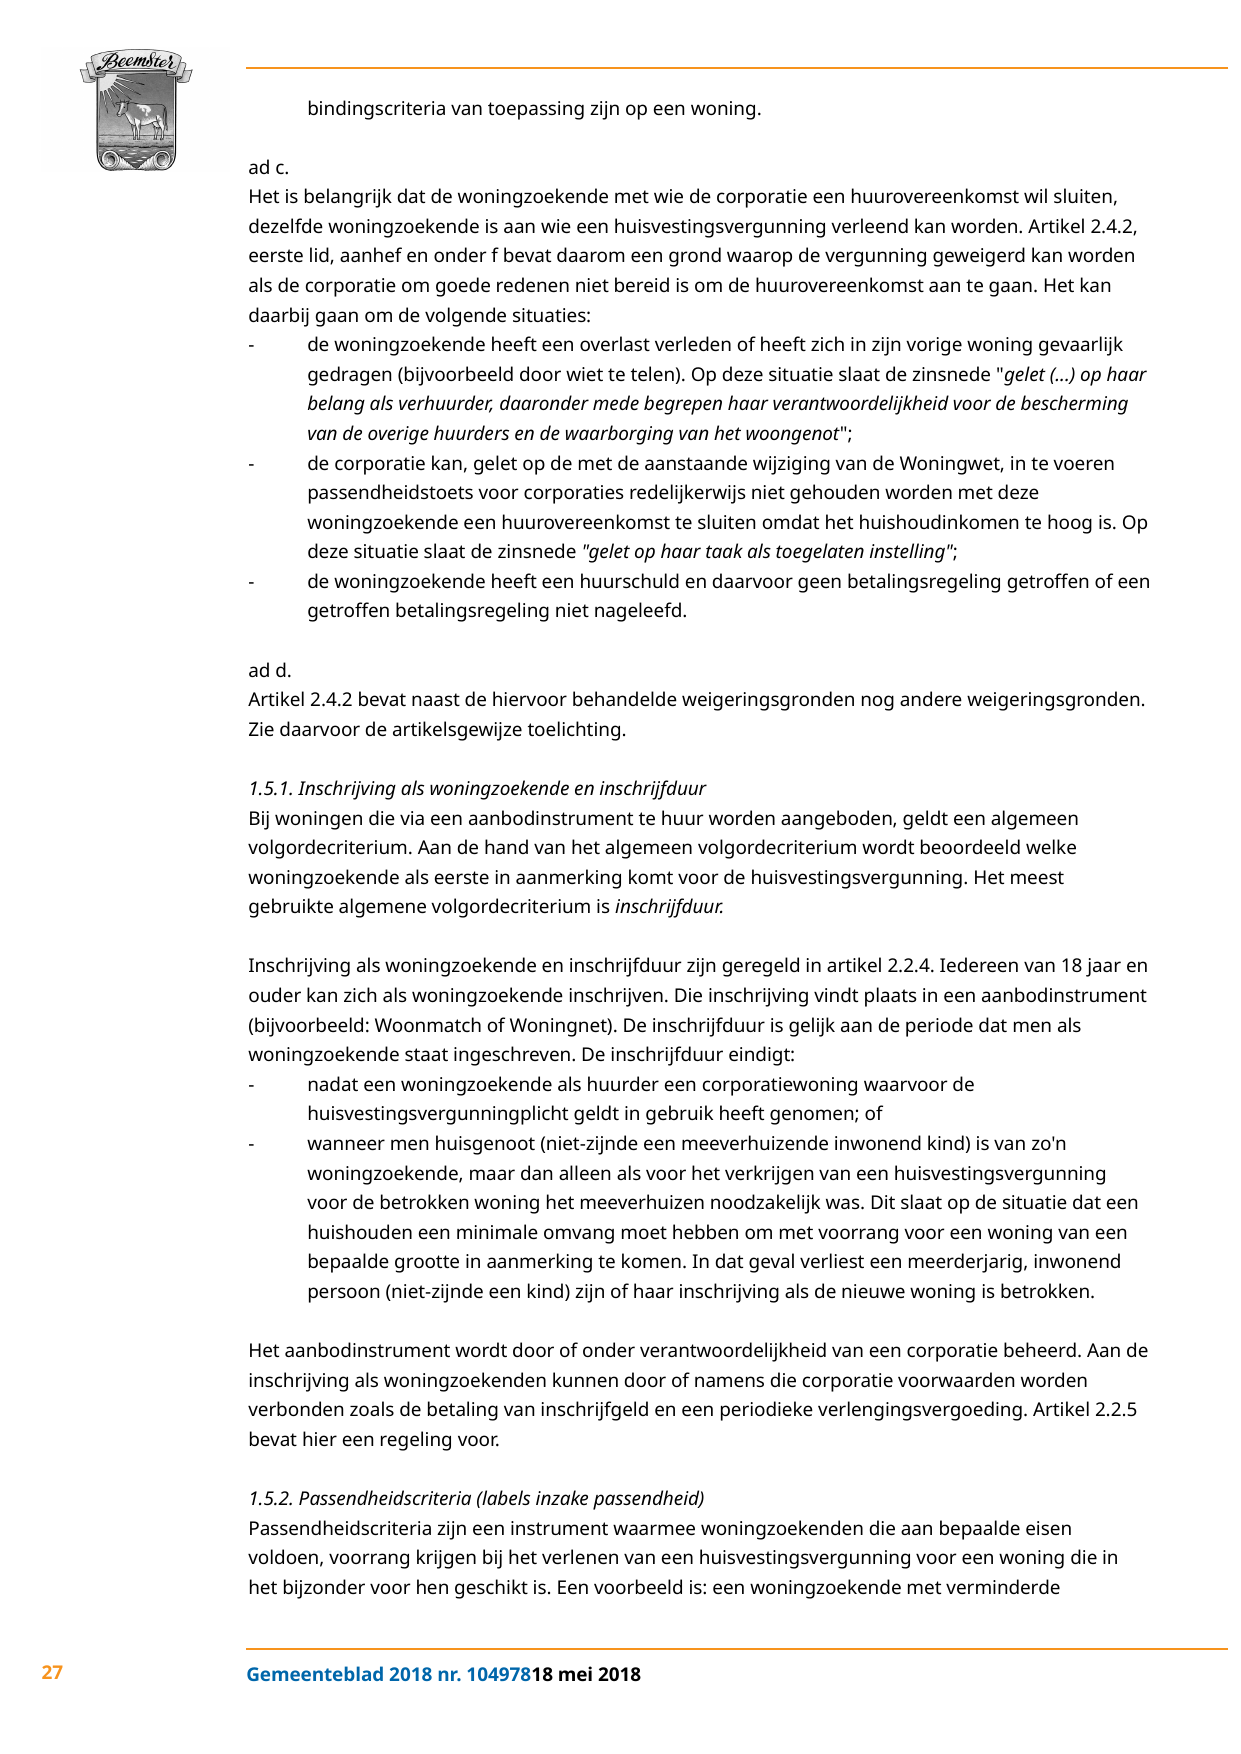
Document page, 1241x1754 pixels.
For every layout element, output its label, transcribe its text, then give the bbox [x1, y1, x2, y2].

text Bij woningen die via een aanbodinstrument te huur worden aangeboden, geldt een algemeen volgordecriterium. Aan de hand van het algemeen volgordecriterium wordt beoordeeld welke woningzoekende als eerste in aanmerking komt voor de huisvestingsvergunning. Het meest gebruikte algemene volgordecriterium is inschrijfduur. [248, 805, 1152, 919]
picture [41, 47, 231, 172]
text Artikel 2.4.2 bevat naast de hiervoor behandelde weigeringsgronden nog andere weigeringsgronden. Zie daarvoor de artikelsgewijze toelichting. [248, 686, 1152, 742]
list wanneer men huisgenoot (niet-zijnde een meeverhuizende inwonend kind) is van zo'n woningzoekende, maar dan alleen als voor het verkrijgen van een huisvestingsvergunning voor de betrokken woning het meeverhuizen noodzakelijk was. Dit slaat op de situatie dat een huishouden een minimale omvang moet hebben om met voorrang voor een woning van een bepaalde grootte in aanmerking te komen. In dat geval verliest een meerderjarig, inwonend persoon (niet-zijnde een kind) zijn of haar inschrijving als de nieuwe woning is betrokken. [248, 1130, 1152, 1304]
text ad d. [248, 657, 1152, 683]
text Passendheidscriteria zijn een instrument waarmee woningzoekenden die aan bepaalde eisen voldoen, voorrang krijgen bij het verlenen van een huisvestingsvergunning voor een woning die in het bijzonder voor hen geschikt is. Een voorbeeld is: een woningzoekende met verminderde [248, 1515, 1152, 1600]
text ad c. [248, 154, 1152, 180]
text Het is belangrijk dat de woningzoekende met wie de corporatie een huurovereenkomst wil sluiten, dezelfde woningzoekende is aan wie een huisvestingsvergunning verleend kan worden. Artikel 2.4.2, eerste lid, aanhef en onder f bevat daarom een grond waarop de vergunning geweigerd kan worden als de corporatie om goede redenen niet bereid is om de huurovereenkomst aan te gaan. Het kan daarbij gaan om de volgende situaties: [248, 183, 1152, 328]
text Inschrijving als woningzoekende en inschrijfduur zijn geregeld in artikel 2.2.4. Iedereen van 18 jaar en ouder kan zich als woningzoekende inschrijven. Die inschrijving vindt plaats in een aanbodinstrument (bijvoorbeeld: Woonmatch of Woningnet). De inschrijfduur is gelijk aan de periode dat men als woningzoekende staat ingeschreven. De inschrijfduur eindigt: [248, 953, 1152, 1067]
text 1.5.1. Inschrijving als woningzoekende en inschrijfduur [248, 775, 1152, 801]
list de corporatie kan, gelet op de met de aanstaande wijziging van de Woningwet, in te voeren passendheidstoets voor corporaties redelijkerwijs niet gehouden worden met deze woningzoekende een huurovereenkomst te sluiten omdat het huishoudinkomen te hoog is. Op deze situatie slaat de zinsnede "gelet op haar taak als toegelaten instelling"; [248, 450, 1152, 564]
text 1.5.2. Passendheidscriteria (labels inzake passendheid) [248, 1485, 1152, 1511]
list bindingscriteria van toepassing zijn op een woning. [248, 95, 1152, 121]
list de woningzoekende heeft een huurschuld en daarvoor geen betalingsregeling getroffen of een getroffen betalingsregeling niet nageleefd. [248, 568, 1152, 623]
text Het aanbodinstrument wordt door of onder verantwoordelijkheid van een corporatie beheerd. Aan de inschrijving als woningzoekenden kunnen door of namens die corporatie voorwaarden worden verbonden zoals de betaling van inschrijfgeld en een periodieke verlengingsvergoeding. Artikel 2.2.5 bevat hier een regeling voor. [248, 1337, 1152, 1452]
list nadat een woningzoekende als huurder een corporatiewoning waarvoor de huisvestingsvergunningplicht geldt in gebruik heeft genomen; of [248, 1071, 1152, 1126]
list de woningzoekende heeft een overlast verleden of heeft zich in zijn vorige woning gevaarlijk gedragen (bijvoorbeeld door wiet te telen). Op deze situatie slaat de zinsnede "gelet (...) op haar belang als verhuurder, daaronder mede begrepen haar verantwoordelijkheid voor de bescherming van de overige huurders en de waarborging van het woongenot"; [248, 331, 1152, 446]
